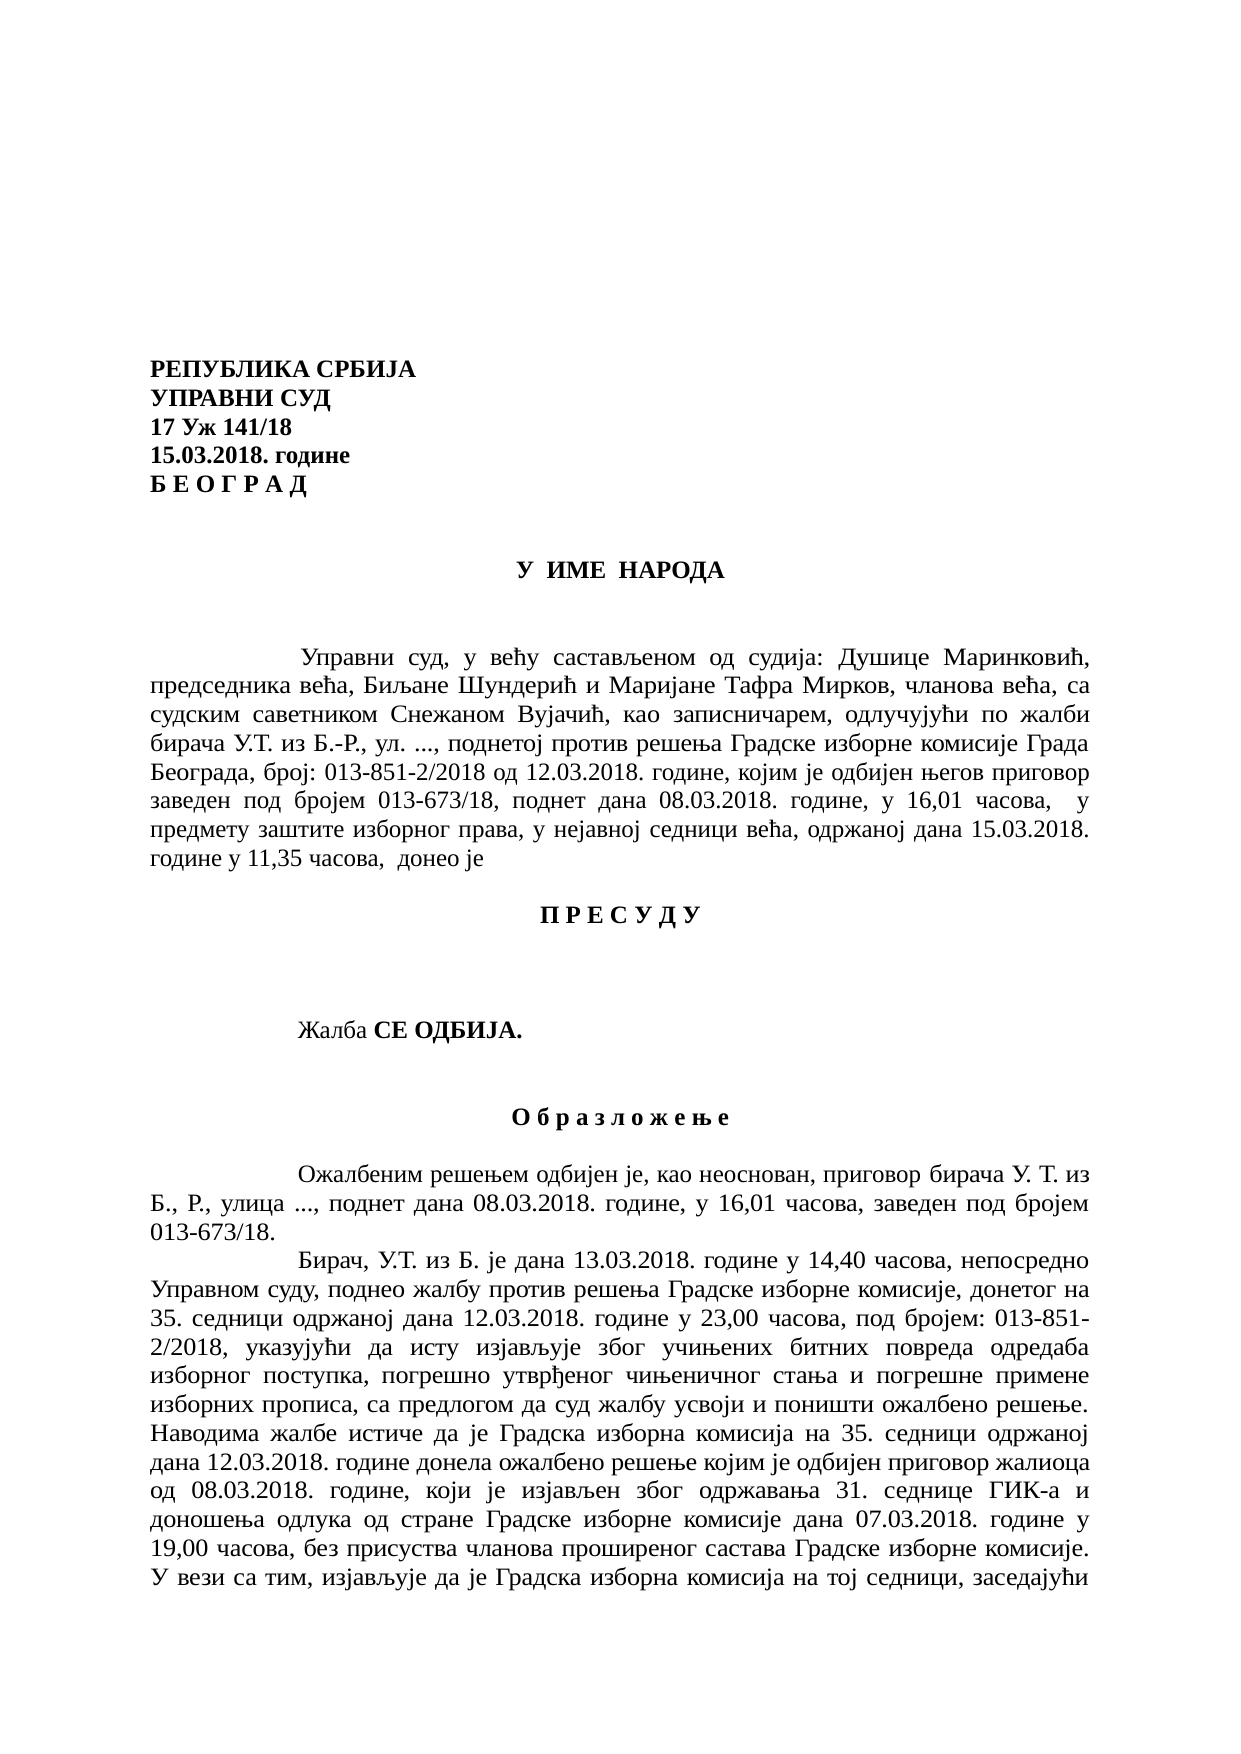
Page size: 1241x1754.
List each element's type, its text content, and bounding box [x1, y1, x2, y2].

text Бирач, У.Т. из Б. је дана 13.03.2018. године у 14,40 часова, непосредно Управном суду, поднео жалбу против решења Градске изборне комисије, донетог на 35. седници одржаној дана 12.03.2018. године у 23,00 часова, под бројем: 013-851-2/2018, указујући да исту изјављује због учињених битних повреда одредаба изборног поступка, погрешно утврђеног чињеничног стања и погрешне примене изборних прописа, са предлогом да суд жалбу усвоји и поништи ожалбено решење. Наводима жалбе истиче да је Градска изборна комисија на 35. седници одржаној дана 12.03.2018. године донела ожалбено решење којим је одбијен приговор жалиоца од 08.03.2018. године, који је изјављен због одржавања 31. седнице ГИК-а и доношења одлука од стране Градске изборне комисије дана 07.03.2018. године у 19,00 часова, без присуства чланова проширеног састава Градске изборне комисије. У вези са тим, изјављује да је Градска изборна комисија на тој седници, заседајући [150, 1245, 1090, 1590]
text 15.03.2018. године [150, 440, 1090, 469]
text П Р Е С У Д У [150, 900, 1090, 929]
text Б Е О Г Р А Д [150, 469, 1090, 498]
text РЕПУБЛИКА СРБИЈА [150, 148, 1090, 383]
text 17 Уж 141/18 [150, 412, 1090, 440]
text У ИМЕ НАРОДА [150, 555, 1090, 584]
text О б р а з л о ж е њ е [150, 1102, 1090, 1130]
text УПРАВНИ СУД [150, 383, 1090, 412]
text Жалба СЕ ОДБИЈА. [150, 1015, 1090, 1044]
text Управни суд, у већу састављеном од судија: Душице Маринковић, председника већа, Биљане Шундерић и Маријане Тафра Мирков, чланова већа, са судским саветником Снежаном Вујачић, као записничарем, одлучујући по жалби бирача У.Т. из Б.-Р., ул. ..., поднетој против решења Градске изборне комисије Града Београда, број: 013-851-2/2018 од 12.03.2018. године, којим је одбијен његов приговор заведен под бројем 013-673/18, поднет дана 08.03.2018. године, у 16,01 часова, у предмету заштите изборног права, у нејавној седници већа, одржаној дана 15.03.2018. године у 11,35 часова, донео је [150, 642, 1090, 872]
text Ожалбеним решењем одбијен је, као неоснован, приговор бирача У. Т. из Б., Р., улица ..., поднет дана 08.03.2018. године, у 16,01 часова, заведен под бројем 013-673/18. [150, 1159, 1090, 1245]
